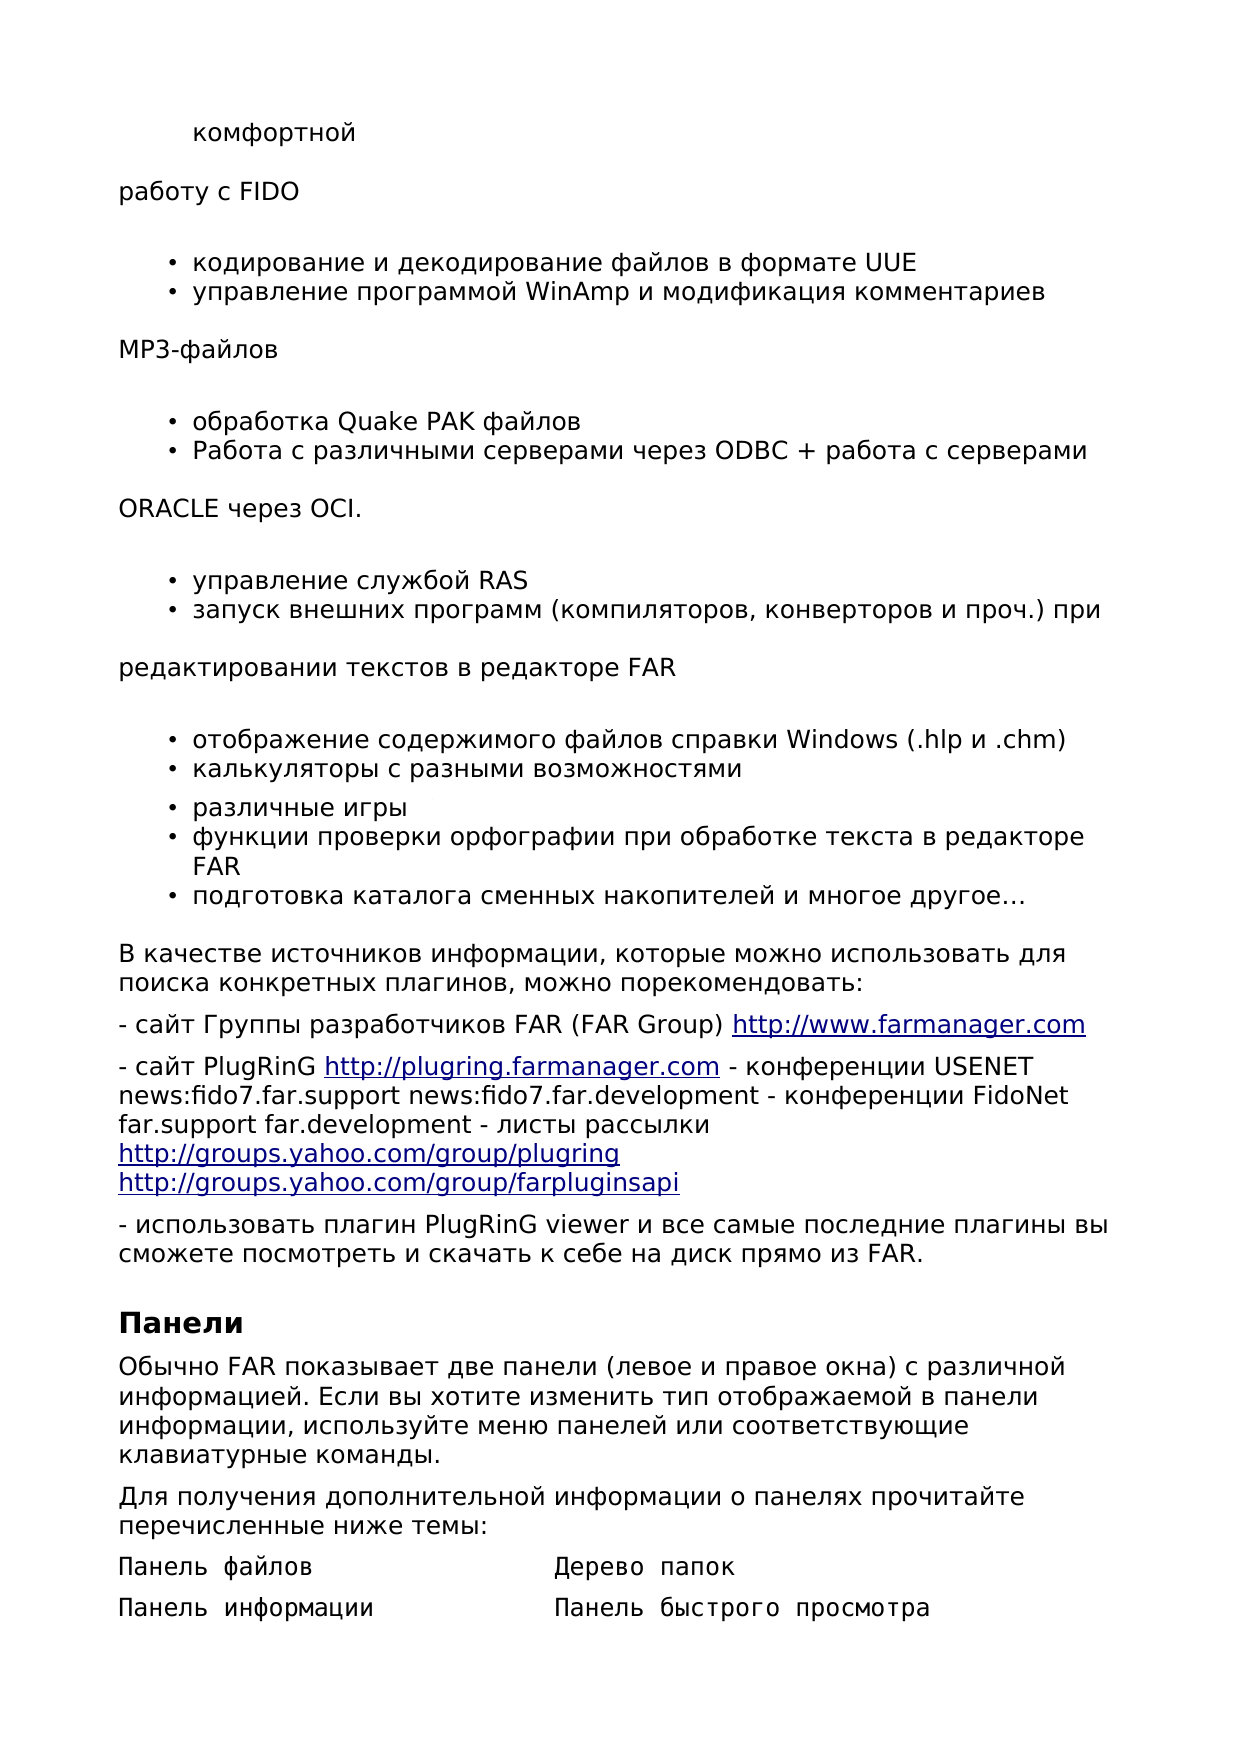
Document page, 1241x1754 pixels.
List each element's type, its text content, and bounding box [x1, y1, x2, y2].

text Обычно FAR показывает две панели (левое и правое окна) с различной информацией. Если вы хотите изменить тип отображаемой в панели информации, используйте меню панелей или соответствующие клавиатурные команды. [118, 1353, 1122, 1469]
text Панель файлов Дерево папок [118, 1553, 1122, 1582]
text Для получения дополнительной информации о панелях прочитайте перечисленные ниже темы: [118, 1482, 1122, 1540]
list различные игры [177, 783, 1122, 822]
list калькуляторы с разными возможностями [177, 754, 1122, 783]
list подготовка каталога сменных накопителей и многое другое… [177, 881, 1122, 910]
text - сайт PlugRinG http://plugring.farmanager.com - конференции USENET news:fido7.far.support news:fido7.far.development - конференции FidoNet far.support far.development - листы рассылки http://groups.yahoo.com/group/plugring http://groups.yahoo.com/group/farpluginsapi [118, 1052, 1122, 1198]
text работу с FIDO [118, 177, 1122, 206]
text ORACLE через OCI. [118, 495, 1122, 524]
list управление службой RAS [177, 566, 1122, 595]
text MP3-файлов [118, 336, 1122, 365]
list комфортной [177, 118, 1122, 147]
list обработка Quake PAK файлов [177, 407, 1122, 436]
text редактировании текстов в редакторе FAR [118, 654, 1122, 683]
text В качестве источников информации, которые можно использовать для поиска конкретных плагинов, можно порекомендовать: [118, 939, 1122, 998]
text - использовать плагин PlugRinG viewer и все самые последние плагины вы сможете посмотреть и скачать к себе на диск прямо из FAR. [118, 1210, 1122, 1269]
list запуск внешних программ (компиляторов, конверторов и проч.) при [177, 595, 1122, 624]
text - сайт Группы разработчиков FAR (FAR Group) http://www.farmanager.com [118, 1010, 1122, 1039]
text Панель информации Панель быстрого просмотра [118, 1593, 1122, 1623]
list управление программой WinAmp и модификация комментариев [177, 277, 1122, 306]
subtitle Панели [118, 1306, 1122, 1340]
list функции проверки орфографии при обработке текста в редакторе FAR [177, 822, 1122, 881]
list Работа с различными серверами через ODBC + работа с серверами [177, 436, 1122, 465]
list кодирование и декодирование файлов в формате UUE [177, 248, 1122, 277]
list отображение содержимого файлов справки Windows (.hlp и .chm) [177, 725, 1122, 754]
